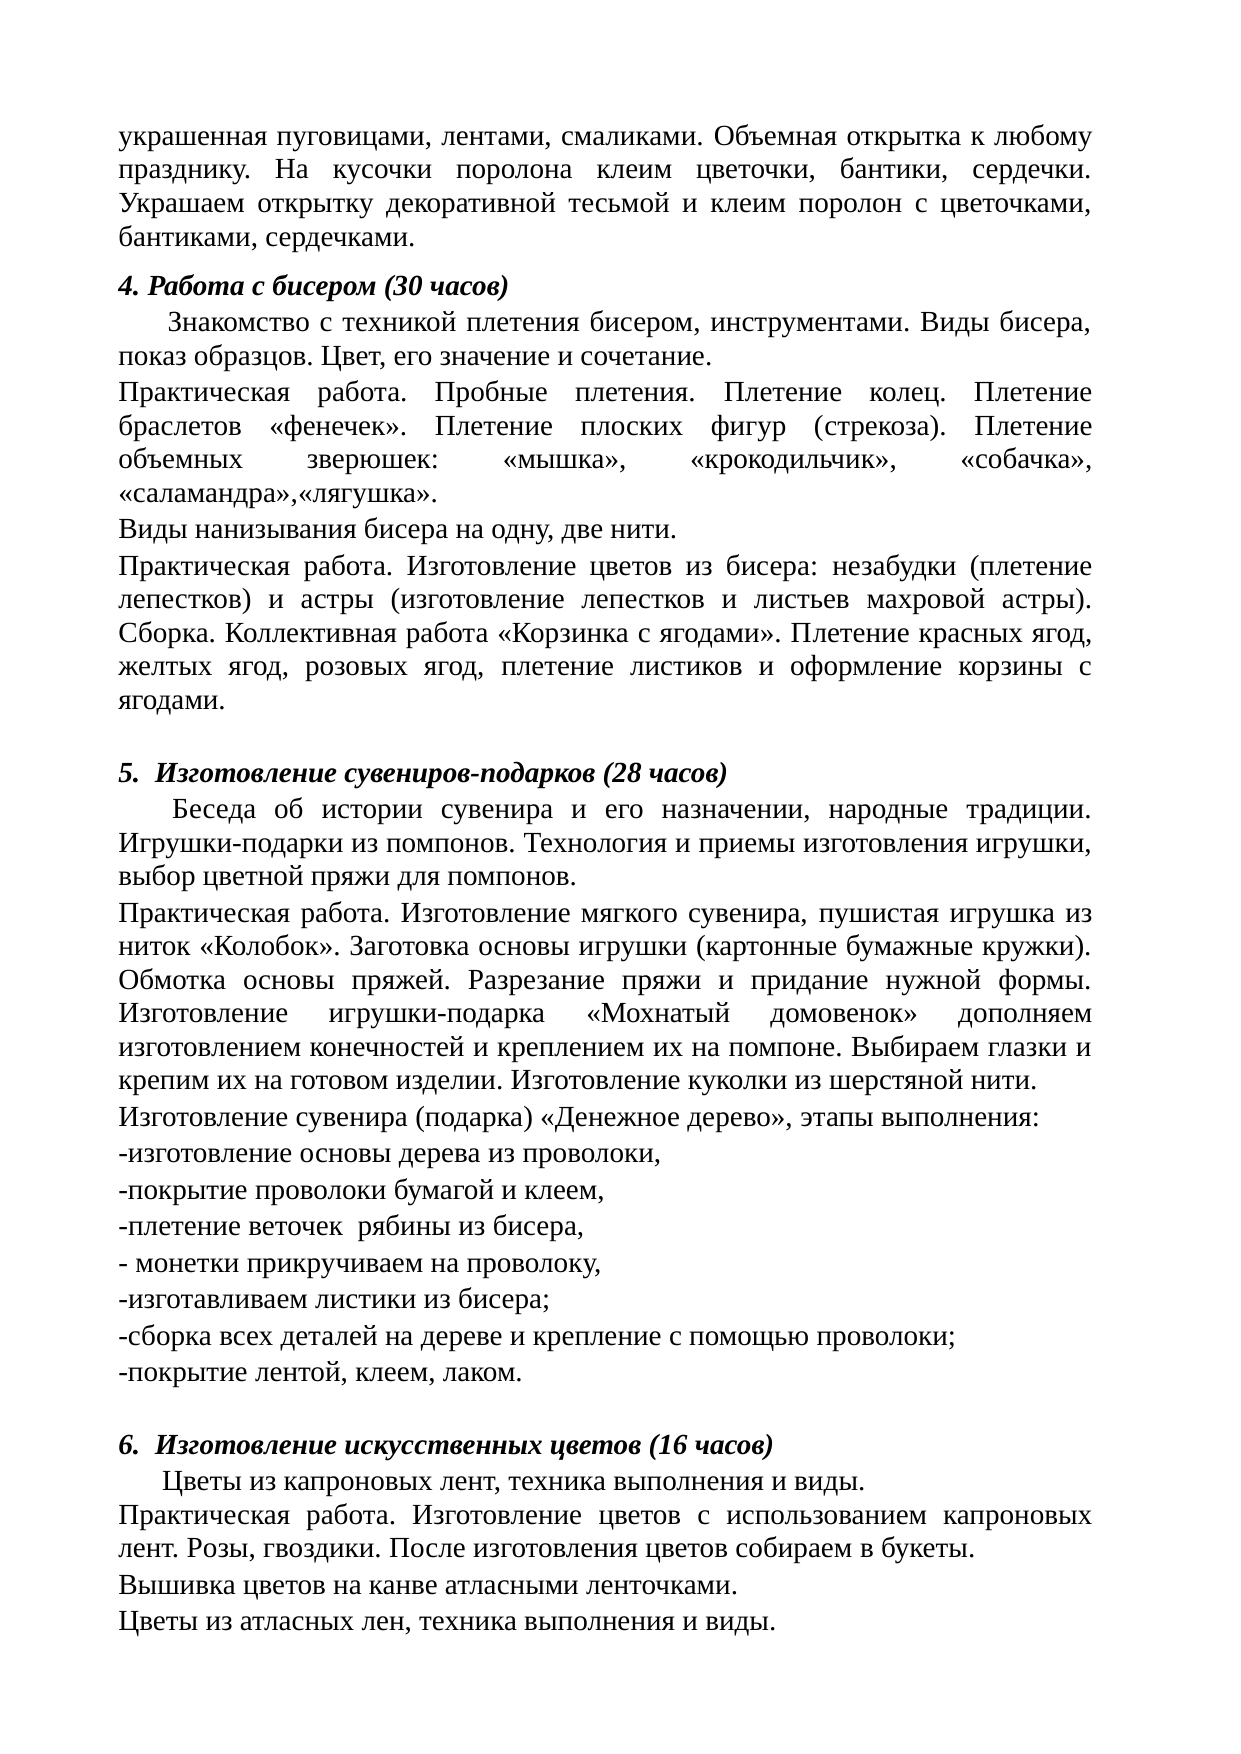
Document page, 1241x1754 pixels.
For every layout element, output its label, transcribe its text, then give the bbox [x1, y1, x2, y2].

text Практическая работа. Пробные плетения. Плетение колец. Плетение браслетов «фенечек». Плетение плоских фигур (стрекоза). Плетение объемных зверюшек: «мышка», «крокодильчик», «собачка», «саламандра»,«лягушка». [118, 374, 1092, 508]
text Знакомство с техникой плетения бисером, инструментами. Виды бисера, показ образцов. Цвет, его значение и сочетание. [118, 304, 1092, 371]
text Беседа об истории сувенира и его назначении, народные традиции. Игрушки-подарки из помпонов. Технология и приемы изготовления игрушки, выбор цветной пряжи для помпонов. [118, 791, 1092, 892]
text 6. Изготовление искусственных цветов (16 часов) [118, 1427, 1092, 1461]
text -изготавливаем листики из бисера; [118, 1281, 1092, 1315]
text Вышивка цветов на канве атласными ленточками. [118, 1567, 1092, 1601]
text 5. Изготовление сувениров-подарков (28 часов) [118, 755, 1092, 788]
text -изготовление основы дерева из проволоки, [118, 1135, 1092, 1169]
text -сборка всех деталей на дереве и крепление с помощью проволоки; [118, 1318, 1092, 1351]
text -плетение веточек рябины из бисера, [118, 1208, 1092, 1242]
text украшенная пуговицами, лентами, смаликами. Объемная открытка к любому празднику. На кусочки поролона клеим цветочки, бантики, сердечки. Украшаем открытку декоративной тесьмой и клеим поролон с цветочками, бантиками, сердечками. [118, 118, 1092, 252]
text -покрытие лентой, клеем, лаком. [118, 1354, 1092, 1388]
text - монетки прикручиваем на проволоку, [118, 1245, 1092, 1278]
text Цветы из атласных лен, техника выполнения и виды. [118, 1603, 1092, 1637]
text Практическая работа. Изготовление цветов из бисера: незабудки (плетение лепестков) и астры (изготовление лепестков и листьев махровой астры). Сборка. Коллективная работа «Корзинка с ягодами». Плетение красных ягод, желтых ягод, розовых ягод, плетение листиков и оформление корзины с ягодами. [118, 548, 1092, 715]
text Цветы из капроновых лент, техника выполнения и виды. [118, 1463, 1092, 1497]
text 4. Работа с бисером (30 часов) [118, 268, 1092, 301]
text Изготовление сувенира (подарка) «Денежное дерево», этапы выполнения: [118, 1099, 1092, 1132]
text -покрытие проволоки бумагой и клеем, [118, 1172, 1092, 1205]
text Практическая работа. Изготовление мягкого сувенира, пушистая игрушка из ниток «Колобок». Заготовка основы игрушки (картонные бумажные кружки). Обмотка основы пряжей. Разрезание пряжи и придание нужной формы. Изготовление игрушки-подарка «Мохнатый домовенок» дополняем изготовлением конечностей и креплением их на помпоне. Выбираем глазки и крепим их на готовом изделии. Изготовление куколки из шерстяной нити. [118, 895, 1092, 1096]
text Практическая работа. Изготовление цветов с использованием капроновых лент. Розы, гвоздики. После изготовления цветов собираем в букеты. [118, 1497, 1092, 1564]
text Виды нанизывания бисера на одну, две нити. [118, 511, 1092, 545]
